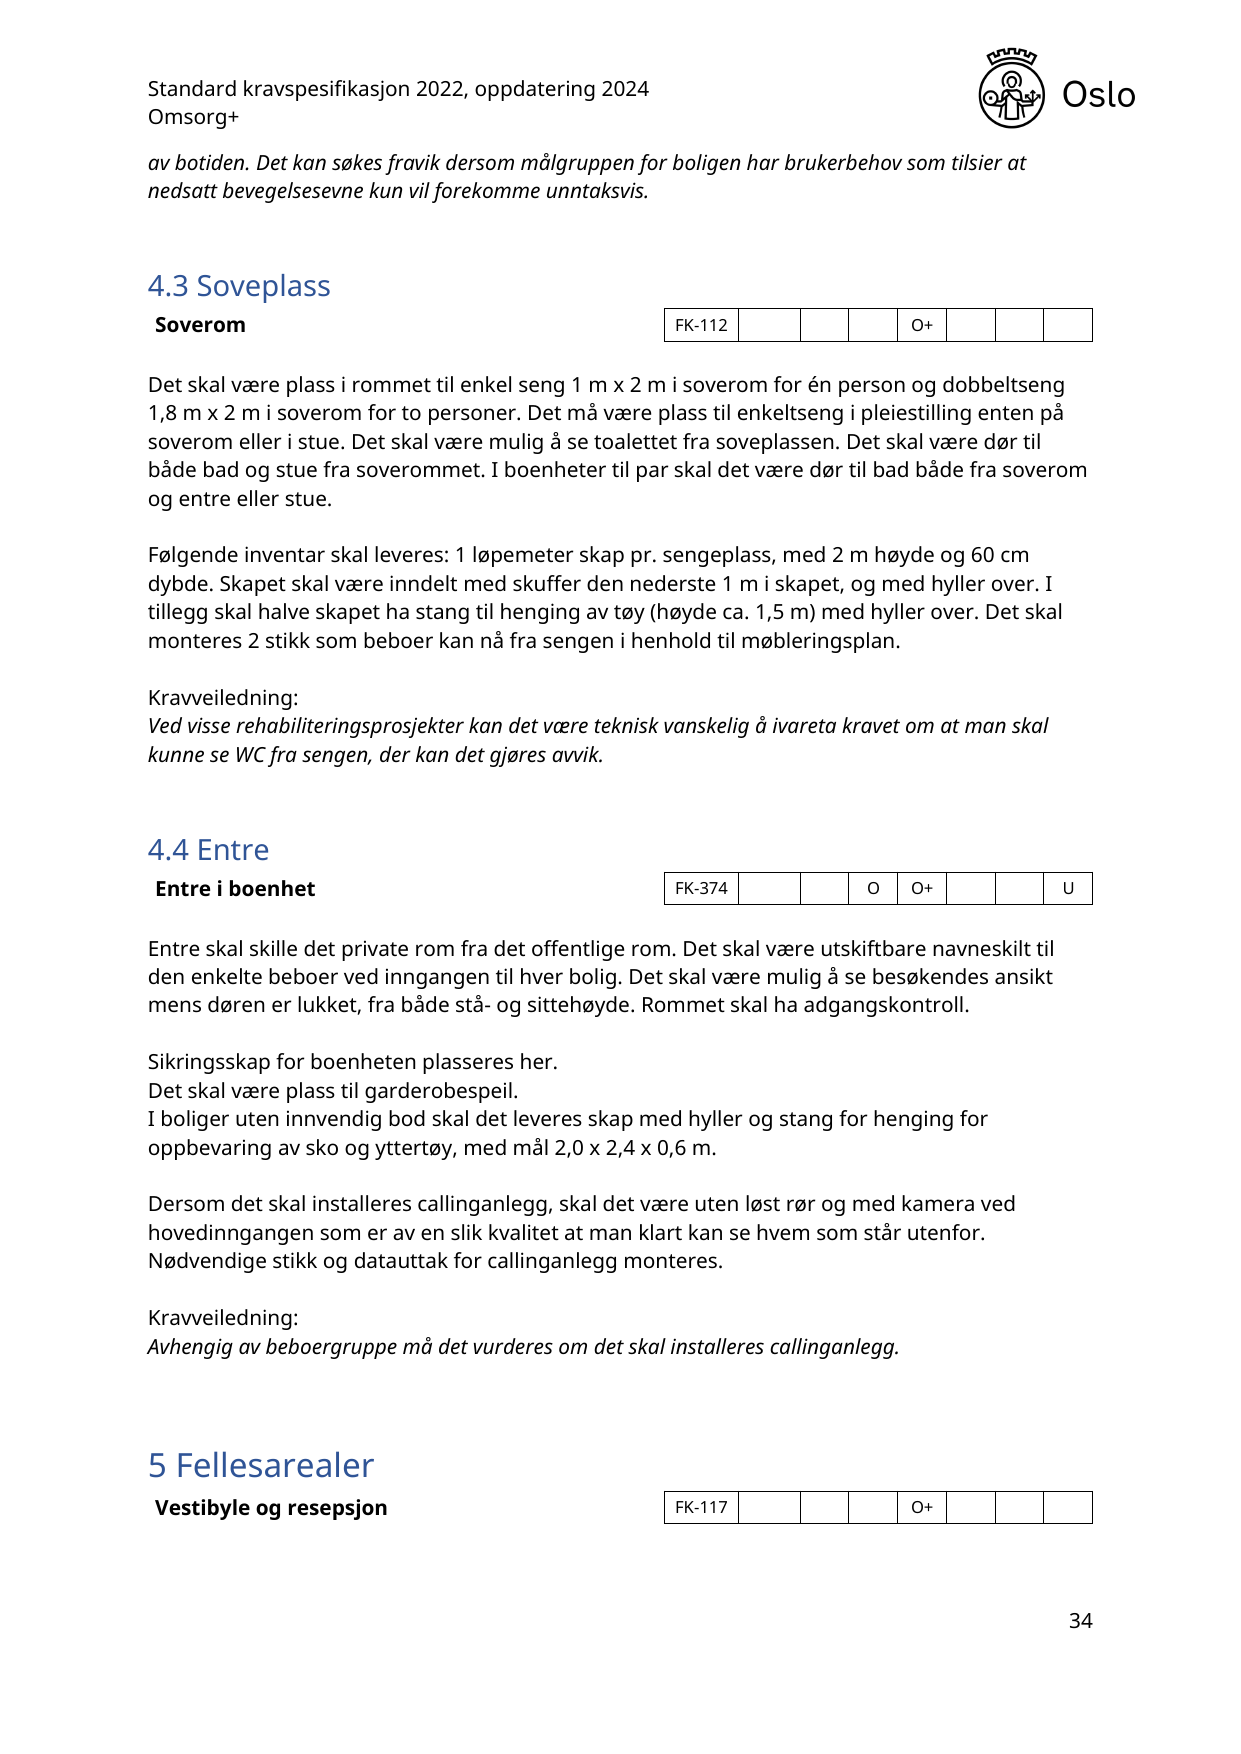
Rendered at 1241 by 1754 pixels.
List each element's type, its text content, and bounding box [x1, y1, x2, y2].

text Kravveiledning: [148, 1303, 1093, 1332]
table_header Vestibyle og resepsjon [148, 1491, 664, 1523]
table_header O+ [898, 1492, 946, 1523]
table_header [801, 873, 848, 904]
table_header [947, 1492, 995, 1523]
table_header [801, 1492, 848, 1523]
table_header Soverom [148, 308, 664, 341]
table_header [849, 309, 897, 341]
table_header [947, 309, 995, 341]
text av botiden. Det kan søkes fravik dersom målgruppen for boligen har brukerbehov som tilsier at nedsatt bevegelsesevne kun vil forekomme unntaksvis. [148, 148, 1093, 204]
text Entre skal skille det private rom fra det offentlige rom. Det skal være utskiftbare navneskilt til den enkelte beboer ved inngangen til hver bolig. Det skal være mulig å se besøkendes ansikt mens døren er lukket, fra både stå- og sittehøyde. Rommet skal ha adgangskontroll. [148, 934, 1093, 1019]
table_header O [849, 873, 897, 904]
table_header [996, 1492, 1043, 1523]
table_header [996, 873, 1043, 904]
table_header Entre i boenhet [148, 872, 664, 904]
table_header [739, 309, 800, 341]
table_header FK-112 [665, 309, 738, 341]
text Det skal være plass i rommet til enkel seng 1 m x 2 m i soverom for én person og dobbeltseng 1,8 m x 2 m i soverom for to personer. Det må være plass til enkeltseng i pleiestilling enten på soverom eller i stue. Det skal være mulig å se toalettet fra soveplassen. Det skal være dør til både bad og stue fra soverommet. I boenheter til par skal det være dør til bad både fra soverom og entre eller stue. [148, 370, 1093, 512]
table_header [1044, 1492, 1092, 1523]
table_header [1044, 309, 1092, 341]
text Avhengig av beboergruppe må det vurderes om det skal installeres callinganlegg. [148, 1332, 1093, 1360]
subtitle 4.4 Entre [148, 829, 1093, 869]
text Ved visse rehabiliteringsprosjekter kan det være teknisk vanskelig å ivareta kravet om at man skal kunne se WC fra sengen, der kan det gjøres avvik. [148, 711, 1093, 768]
table_header O+ [898, 309, 946, 341]
subtitle 4.3 Soveplass [148, 266, 1093, 305]
table_header U [1044, 873, 1092, 904]
text Dersom det skal installeres callinganlegg, skal det være uten løst rør og med kamera ved hovedinngangen som er av en slik kvalitet at man klart kan se hvem som står utenfor. Nødvendige stikk og datauttak for callinganlegg monteres. [148, 1189, 1093, 1275]
table_header [739, 1492, 800, 1523]
text Kravveiledning: [148, 683, 1093, 711]
table_header [849, 1492, 897, 1523]
text Sikringsskap for boenheten plasseres her. Det skal være plass til garderobespeil. I boliger uten innvendig bod skal det leveres skap med hyller og stang for henging for oppbevaring av sko og yttertøy, med mål 2,0 x 2,4 x 0,6 m. [148, 1047, 1093, 1161]
table_header [801, 309, 848, 341]
text Følgende inventar skal leveres: 1 løpemeter skap pr. sengeplass, med 2 m høyde og 60 cm dybde. Skapet skal være inndelt med skuffer den nederste 1 m i skapet, og med hyller over. I tillegg skal halve skapet ha stang til henging av tøy (høyde ca. 1,5 m) med hyller over. Det skal monteres 2 stikk som beboer kan nå fra sengen i henhold til møbleringsplan. [148, 541, 1093, 654]
table_header O+ [898, 873, 946, 904]
table_header [947, 873, 995, 904]
table_header [739, 873, 800, 904]
subtitle 5 Fellesarealer [148, 1442, 1093, 1487]
table_header FK-374 [665, 873, 738, 904]
table_header [996, 309, 1043, 341]
table_header FK-117 [665, 1492, 738, 1523]
